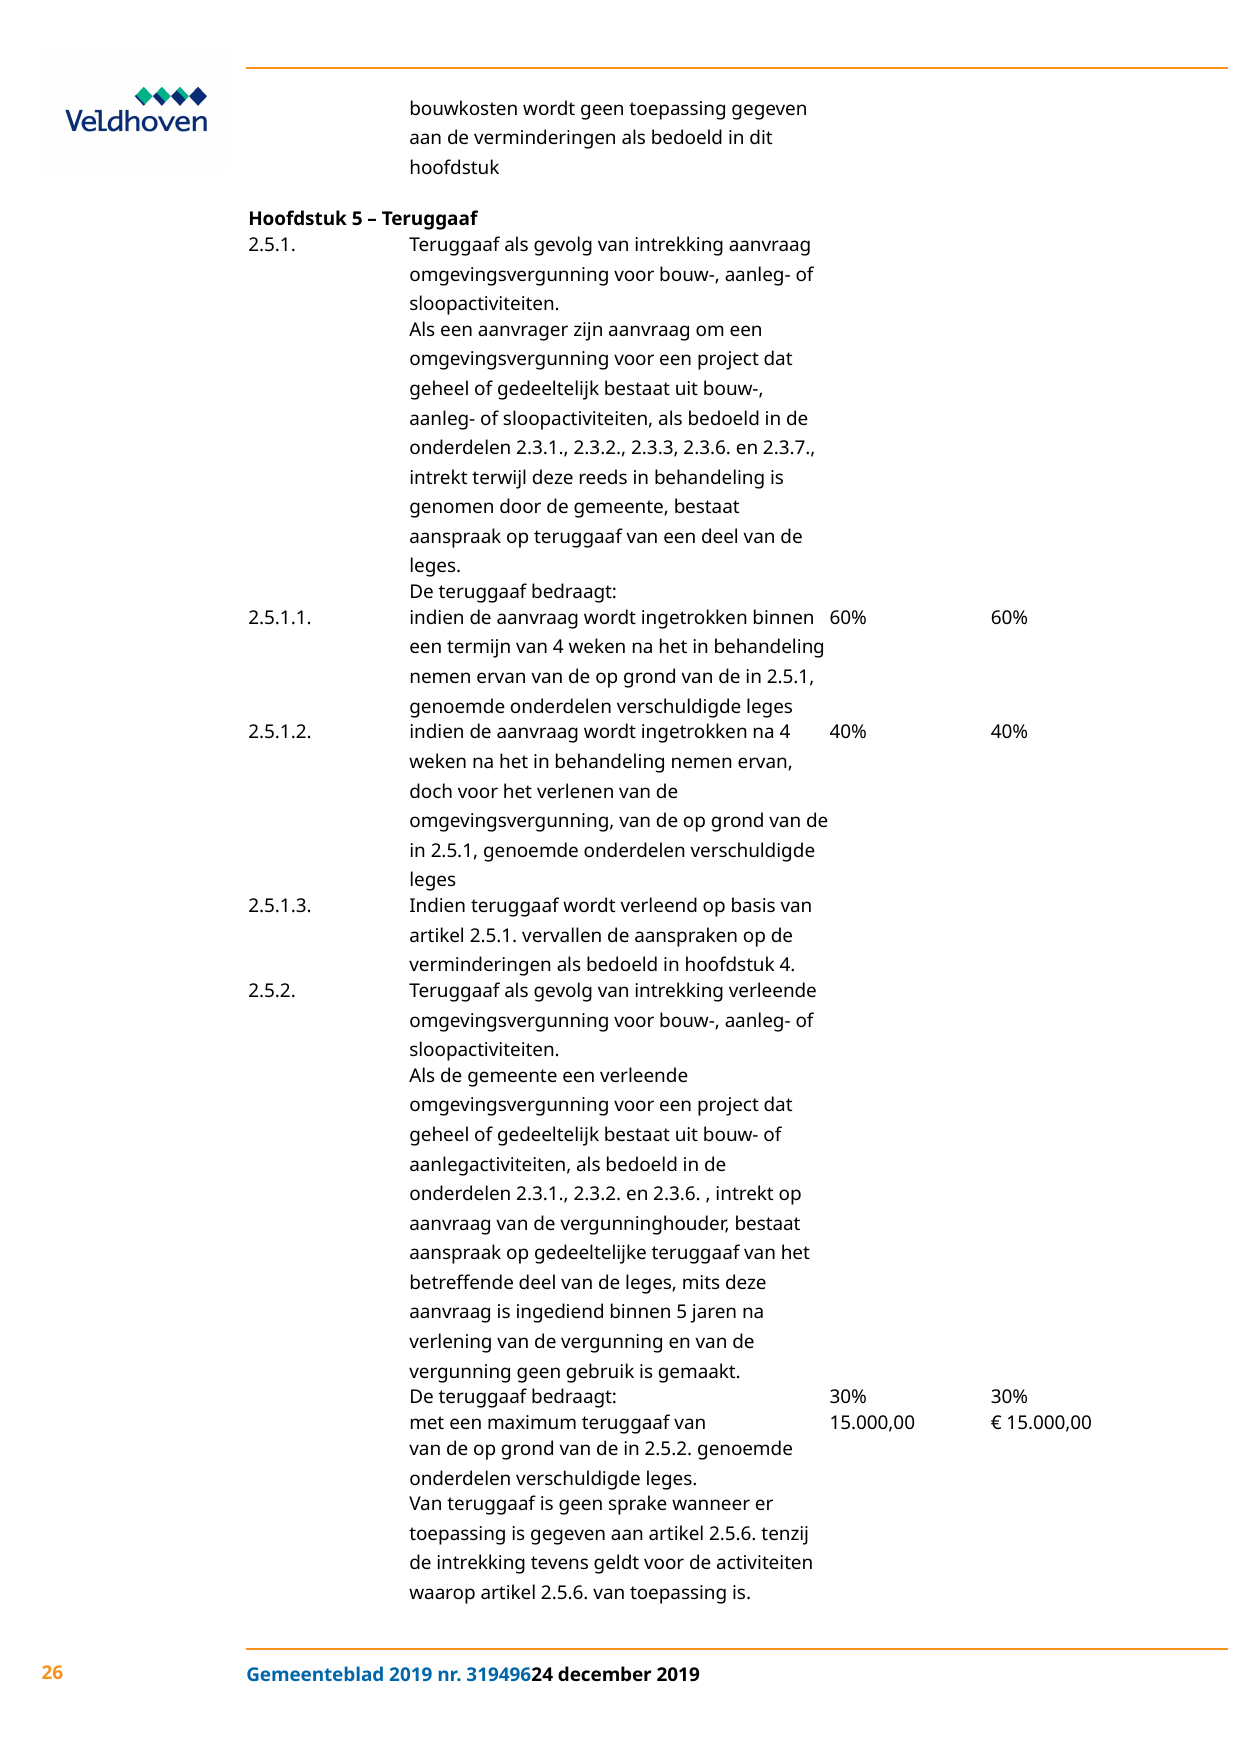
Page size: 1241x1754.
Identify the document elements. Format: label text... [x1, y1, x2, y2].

table_cell [248, 579, 409, 604]
table_cell [829, 1435, 991, 1490]
table_cell Teruggaaf als gevolg van intrekking aanvraag omgevingsvergunning voor bouw-, aanleg- of sloopactiviteiten. [409, 231, 829, 316]
table_cell [991, 231, 1152, 316]
table_cell De teruggaaf bedraagt: [409, 579, 829, 604]
table_cell [829, 205, 991, 231]
table_cell bouwkosten wordt geen toepassing gegeven aan de verminderingen als bedoeld in dit hoofdstuk [409, 95, 829, 180]
picture [41, 47, 231, 172]
table_cell 2.5.1. [248, 231, 409, 316]
table_cell Van teruggaaf is geen sprake wanneer er toepassing is gegeven aan artikel 2.5.6. tenzij de intrekking tevens geldt voor de activiteiten waarop artikel 2.5.6. van toepassing is. [409, 1490, 829, 1605]
table_cell [991, 180, 1152, 205]
table_cell van de op grond van de in 2.5.2. genoemde onderdelen verschuldigde leges. [409, 1435, 829, 1490]
table_cell 60% [829, 604, 991, 719]
table_cell De teruggaaf bedraagt: [409, 1384, 829, 1409]
table_cell Als een aanvrager zijn aanvraag om een omgevingsvergunning voor een project dat geheel of gedeeltelijk bestaat uit bouw-, aanleg- of sloopactiviteiten, als bedoeld in de onderdelen 2.3.1., 2.3.2., 2.3.3, 2.3.6. en 2.3.7., intrekt terwijl deze reeds in behandeling is genomen door de gemeente, bestaat aanspraak op teruggaaf van een deel van de leges. [409, 316, 829, 578]
table_cell [991, 1062, 1152, 1384]
table_cell [248, 1384, 409, 1409]
table_cell [248, 1490, 409, 1605]
table_cell [829, 1062, 991, 1384]
table_cell [409, 180, 829, 205]
table_cell [991, 316, 1152, 578]
table_cell [829, 95, 991, 180]
table_cell [829, 180, 991, 205]
table_cell [991, 205, 1152, 231]
table_cell Hoofdstuk 5 – Teruggaaf [248, 205, 829, 231]
table_cell [991, 579, 1152, 604]
table_cell 2.5.1.2. [248, 719, 409, 892]
table_cell met een maximum teruggaaf van [409, 1409, 829, 1435]
table_cell € 15.000,00 [991, 1409, 1152, 1435]
table_cell Als de gemeente een verleende omgevingsvergunning voor een project dat geheel of gedeeltelijk bestaat uit bouw- of aanlegactiviteiten, als bedoeld in de onderdelen 2.3.1., 2.3.2. en 2.3.6. , intrekt op aanvraag van de vergunninghouder, bestaat aanspraak op gedeeltelijke teruggaaf van het betreffende deel van de leges, mits deze aanvraag is ingediend binnen 5 jaren na verlening van de vergunning en van de vergunning geen gebruik is gemaakt. [409, 1062, 829, 1384]
table_cell [829, 231, 991, 316]
table_cell [829, 977, 991, 1062]
table_cell 40% [991, 719, 1152, 892]
table_cell [991, 977, 1152, 1062]
table_cell [829, 316, 991, 578]
table_cell 2.5.1.1. [248, 604, 409, 719]
table_cell 40% [829, 719, 991, 892]
table_cell [248, 1435, 409, 1490]
table_cell 60% [991, 604, 1152, 719]
table_cell Indien teruggaaf wordt verleend op basis van artikel 2.5.1. vervallen de aanspraken op de verminderingen als bedoeld in hoofdstuk 4. [409, 892, 829, 977]
table_cell [991, 1490, 1152, 1605]
table_cell [829, 579, 991, 604]
table_cell [248, 316, 409, 578]
table_cell [248, 1062, 409, 1384]
table_cell [248, 180, 409, 205]
table_cell [991, 892, 1152, 977]
table_cell Teruggaaf als gevolg van intrekking verleende omgevingsvergunning voor bouw-, aanleg- of sloopactiviteiten. [409, 977, 829, 1062]
table_cell 2.5.2. [248, 977, 409, 1062]
table_cell [248, 1409, 409, 1435]
table_cell [829, 1490, 991, 1605]
table_cell 15.000,00 [829, 1409, 991, 1435]
table_cell [991, 95, 1152, 180]
table_cell [991, 1435, 1152, 1490]
table_cell [829, 892, 991, 977]
table_cell 30% [829, 1384, 991, 1409]
table_cell [248, 95, 409, 180]
table_cell indien de aanvraag wordt ingetrokken na 4 weken na het in behandeling nemen ervan, doch voor het verlenen van de omgevingsvergunning, van de op grond van de in 2.5.1, genoemde onderdelen verschuldigde leges [409, 719, 829, 892]
table_cell indien de aanvraag wordt ingetrokken binnen een termijn van 4 weken na het in behandeling nemen ervan van de op grond van de in 2.5.1, genoemde onderdelen verschuldigde leges [409, 604, 829, 719]
table_cell 2.5.1.3. [248, 892, 409, 977]
table_cell 30% [991, 1384, 1152, 1409]
